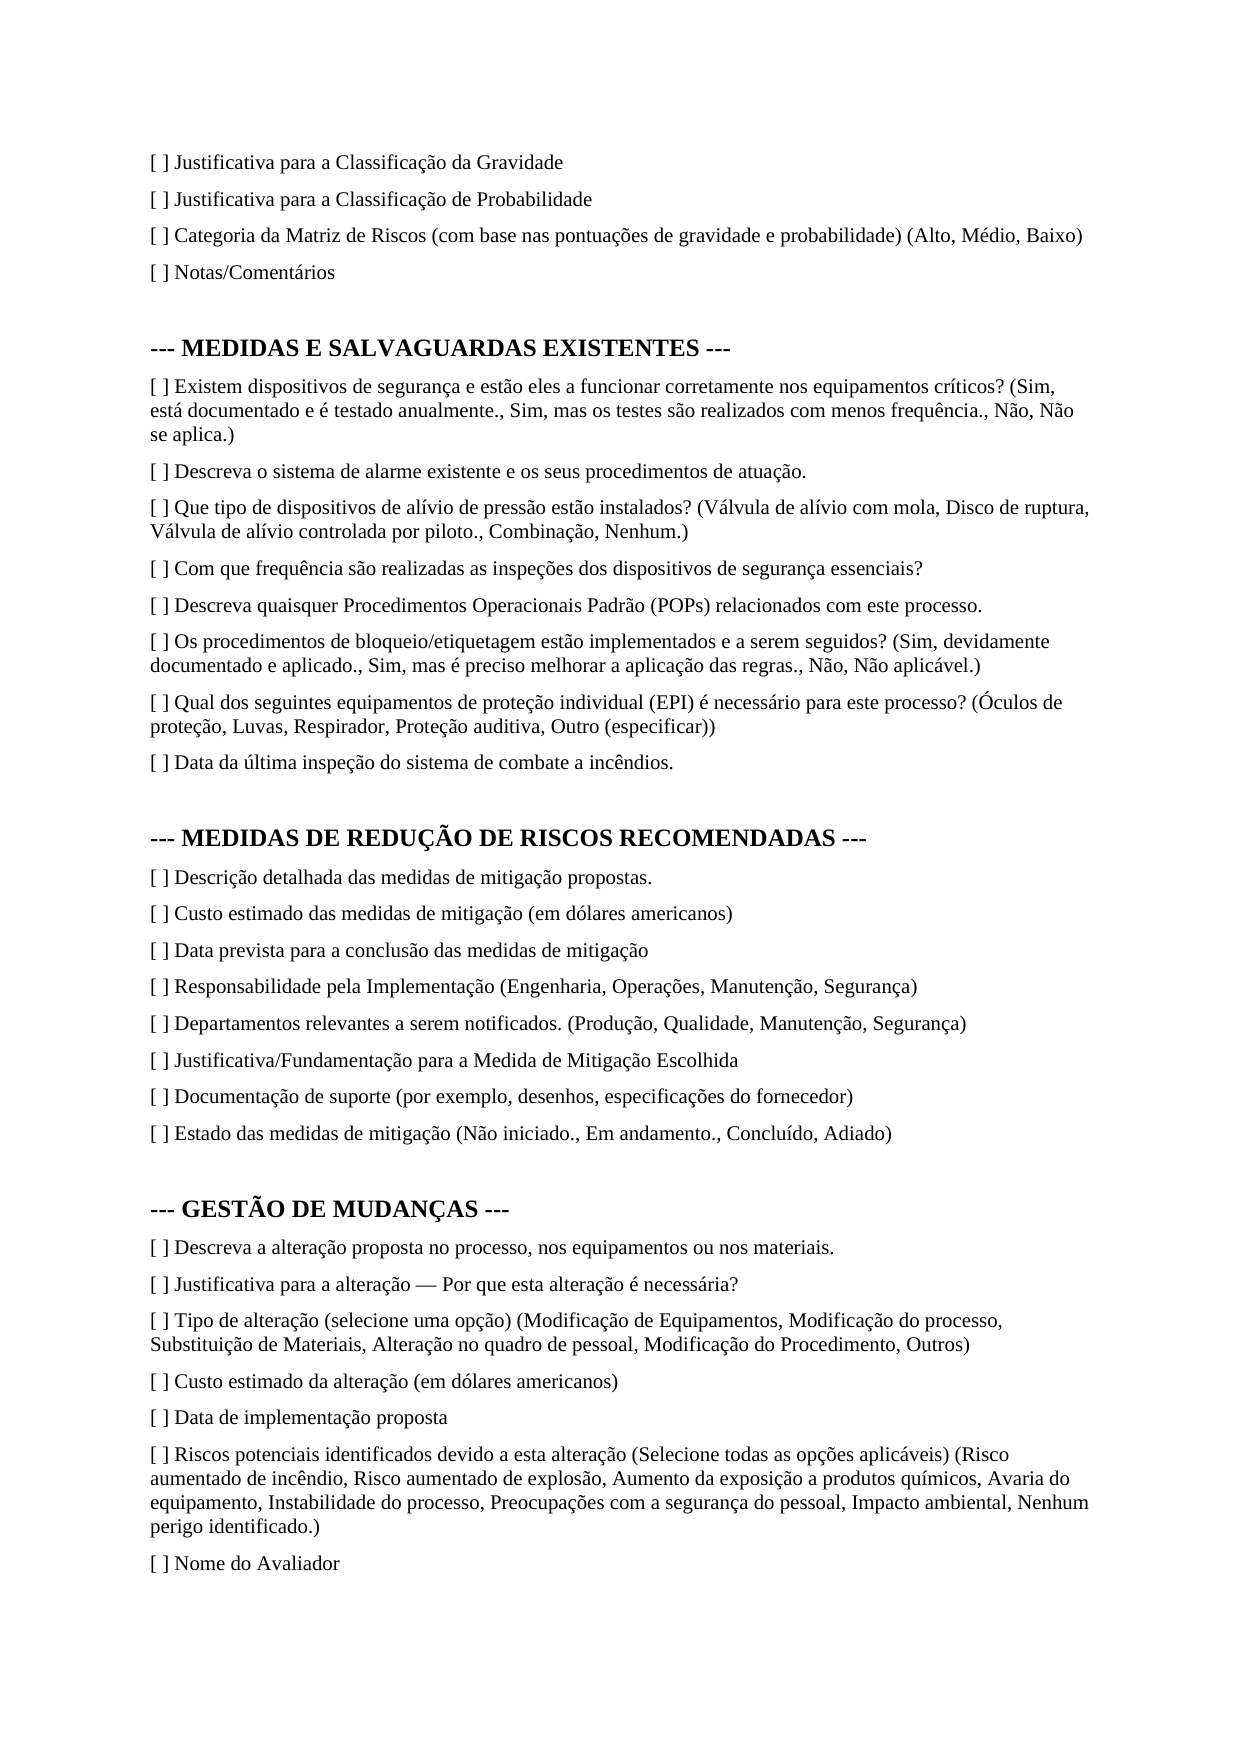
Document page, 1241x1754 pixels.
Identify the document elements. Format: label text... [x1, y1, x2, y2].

text [ ] Descreva a alteração proposta no processo, nos equipamentos ou nos materiais. [150, 1235, 1090, 1259]
text [ ] Justificativa para a Classificação de Probabilidade [150, 187, 1090, 211]
text [ ] Justificativa para a Classificação da Gravidade [150, 150, 1090, 174]
text [ ] Estado das medidas de mitigação (Não iniciado., Em andamento., Concluído, Adiado) [150, 1121, 1090, 1145]
text [ ] Qual dos seguintes equipamentos de proteção individual (EPI) é necessário para este processo? (Óculos de proteção, Luvas, Respirador, Proteção auditiva, Outro (especificar)) [150, 690, 1090, 738]
text [ ] Os procedimentos de bloqueio/etiquetagem estão implementados e a serem seguidos? (Sim, devidamente documentado e aplicado., Sim, mas é preciso melhorar a aplicação das regras., Não, Não aplicável.) [150, 629, 1090, 677]
text [ ] Que tipo de dispositivos de alívio de pressão estão instalados? (Válvula de alívio com mola, Disco de ruptura, Válvula de alívio controlada por piloto., Combinação, Nenhum.) [150, 495, 1090, 543]
text [ ] Custo estimado das medidas de mitigação (em dólares americanos) [150, 901, 1090, 925]
text [ ] Notas/Comentários [150, 260, 1090, 284]
text [ ] Justificativa/Fundamentação para a Medida de Mitigação Escolhida [150, 1047, 1090, 1072]
text [ ] Tipo de alteração (selecione uma opção) (Modificação de Equipamentos, Modificação do processo, Substituição de Materiais, Alteração no quadro de pessoal, Modificação do Procedimento, Outros) [150, 1308, 1090, 1356]
text [ ] Data prevista para a conclusão das medidas de mitigação [150, 938, 1090, 962]
text [ ] Departamentos relevantes a serem notificados. (Produção, Qualidade, Manutenção, Segurança) [150, 1011, 1090, 1035]
text [ ] Responsabilidade pela Implementação (Engenharia, Operações, Manutenção, Segurança) [150, 974, 1090, 998]
text [ ] Descreva quaisquer Procedimentos Operacionais Padrão (POPs) relacionados com este processo. [150, 592, 1090, 617]
text --- MEDIDAS DE REDUÇÃO DE RISCOS RECOMENDADAS --- [150, 823, 1090, 852]
text [ ] Riscos potenciais identificados devido a esta alteração (Selecione todas as opções aplicáveis) (Risco aumentado de incêndio, Risco aumentado de explosão, Aumento da exposição a produtos químicos, Avaria do equipamento, Instabilidade do processo, Preocupações com a segurança do pessoal, Impacto ambiental, Nenhum perigo identificado.) [150, 1442, 1090, 1538]
text [ ] Justificativa para a alteração — Por que esta alteração é necessária? [150, 1272, 1090, 1296]
text [ ] Categoria da Matriz de Riscos (com base nas pontuações de gravidade e probabilidade) (Alto, Médio, Baixo) [150, 223, 1090, 247]
text [ ] Descreva o sistema de alarme existente e os seus procedimentos de atuação. [150, 459, 1090, 483]
text [ ] Custo estimado da alteração (em dólares americanos) [150, 1369, 1090, 1393]
text [ ] Data da última inspeção do sistema de combate a incêndios. [150, 750, 1090, 774]
text [ ] Documentação de suporte (por exemplo, desenhos, especificações do fornecedor) [150, 1084, 1090, 1108]
text [ ] Existem dispositivos de segurança e estão eles a funcionar corretamente nos equipamentos críticos? (Sim, está documentado e é testado anualmente., Sim, mas os testes são realizados com menos frequência., Não, Não se aplica.) [150, 374, 1090, 446]
text [ ] Nome do Avaliador [150, 1551, 1090, 1575]
text [ ] Descrição detalhada das medidas de mitigação propostas. [150, 865, 1090, 889]
text --- GESTÃO DE MUDANÇAS --- [150, 1194, 1090, 1222]
text [ ] Com que frequência são realizadas as inspeções dos dispositivos de segurança essenciais? [150, 556, 1090, 580]
text [ ] Data de implementação proposta [150, 1405, 1090, 1429]
text --- MEDIDAS E SALVAGUARDAS EXISTENTES --- [150, 333, 1090, 362]
